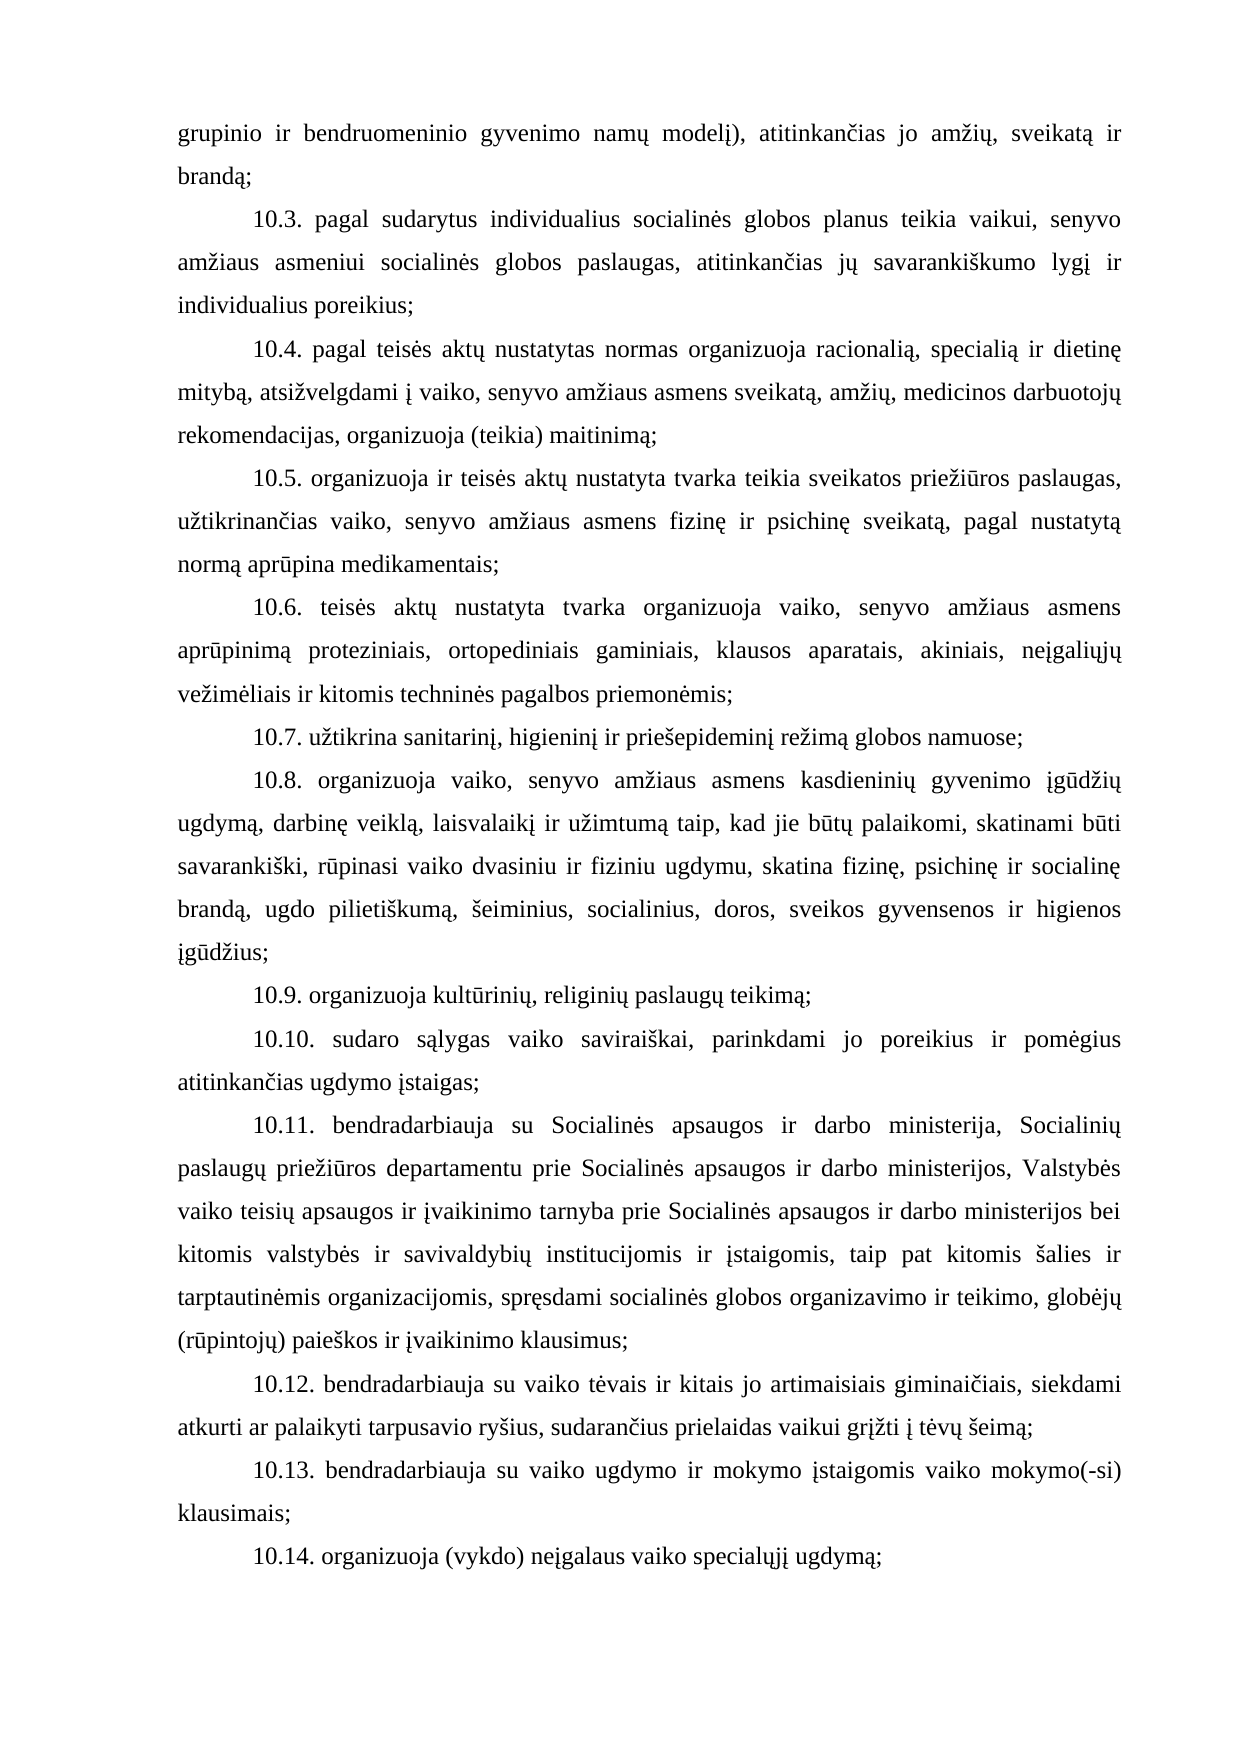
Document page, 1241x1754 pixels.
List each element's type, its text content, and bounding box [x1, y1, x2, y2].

text 10.8. organizuoja vaiko, senyvo amžiaus asmens kasdieninių gyvenimo įgūdžių ugdymą, darbinę veiklą, laisvalaikį ir užimtumą taip, kad jie būtų palaikomi, skatinami būti savarankiški, rūpinasi vaiko dvasiniu ir fiziniu ugdymu, skatina fizinę, psichinę ir socialinę brandą, ugdo pilietiškumą, šeiminius, socialinius, doros, sveikos gyvensenos ir higienos įgūdžius; [177, 765, 1122, 966]
text 10.4. pagal teisės aktų nustatytas normas organizuoja racionalią, specialią ir dietinę mitybą, atsižvelgdami į vaiko, senyvo amžiaus asmens sveikatą, amžių, medicinos darbuotojų rekomendacijas, organizuoja (teikia) maitinimą; [177, 334, 1122, 449]
text 10.6. teisės aktų nustatyta tvarka organizuoja vaiko, senyvo amžiaus asmens aprūpinimą proteziniais, ortopediniais gaminiais, klausos aparatais, akiniais, neįgaliųjų vežimėliais ir kitomis techninės pagalbos priemonėmis; [177, 592, 1122, 707]
text 10.11. bendradarbiauja su Socialinės apsaugos ir darbo ministerija, Socialinių paslaugų priežiūros departamentu prie Socialinės apsaugos ir darbo ministerijos, Valstybės vaiko teisių apsaugos ir įvaikinimo tarnyba prie Socialinės apsaugos ir darbo ministerijos bei kitomis valstybės ir savivaldybių institucijomis ir įstaigomis, taip pat kitomis šalies ir tarptautinėmis organizacijomis, spręsdami socialinės globos organizavimo ir teikimo, globėjų (rūpintojų) paieškos ir įvaikinimo klausimus; [177, 1110, 1122, 1354]
text 10.3. pagal sudarytus individualius socialinės globos planus teikia vaikui, senyvo amžiaus asmeniui socialinės globos paslaugas, atitinkančias jų savarankiškumo lygį ir individualius poreikius; [177, 204, 1122, 319]
text 10.13. bendradarbiauja su vaiko ugdymo ir mokymo įstaigomis vaiko mokymo(-si) klausimais; [177, 1455, 1122, 1527]
text 10.10. sudaro sąlygas vaiko saviraiškai, parinkdami jo poreikius ir pomėgius atitinkančias ugdymo įstaigas; [177, 1024, 1122, 1096]
text 10.9. organizuoja kultūrinių, religinių paslaugų teikimą; [177, 981, 1122, 1009]
text grupinio ir bendruomeninio gyvenimo namų modelį), atitinkančias jo amžių, sveikatą ir brandą; [177, 118, 1122, 190]
text 10.12. bendradarbiauja su vaiko tėvais ir kitais jo artimaisiais giminaičiais, siekdami atkurti ar palaikyti tarpusavio ryšius, sudarančius prielaidas vaikui grįžti į tėvų šeimą; [177, 1369, 1122, 1441]
text 10.7. užtikrina sanitarinį, higieninį ir priešepideminį režimą globos namuose; [177, 722, 1122, 751]
text 10.5. organizuoja ir teisės aktų nustatyta tvarka teikia sveikatos priežiūros paslaugas, užtikrinančias vaiko, senyvo amžiaus asmens fizinę ir psichinę sveikatą, pagal nustatytą normą aprūpina medikamentais; [177, 463, 1122, 578]
text 10.14. organizuoja (vykdo) neįgalaus vaiko specialųjį ugdymą; [177, 1541, 1122, 1570]
